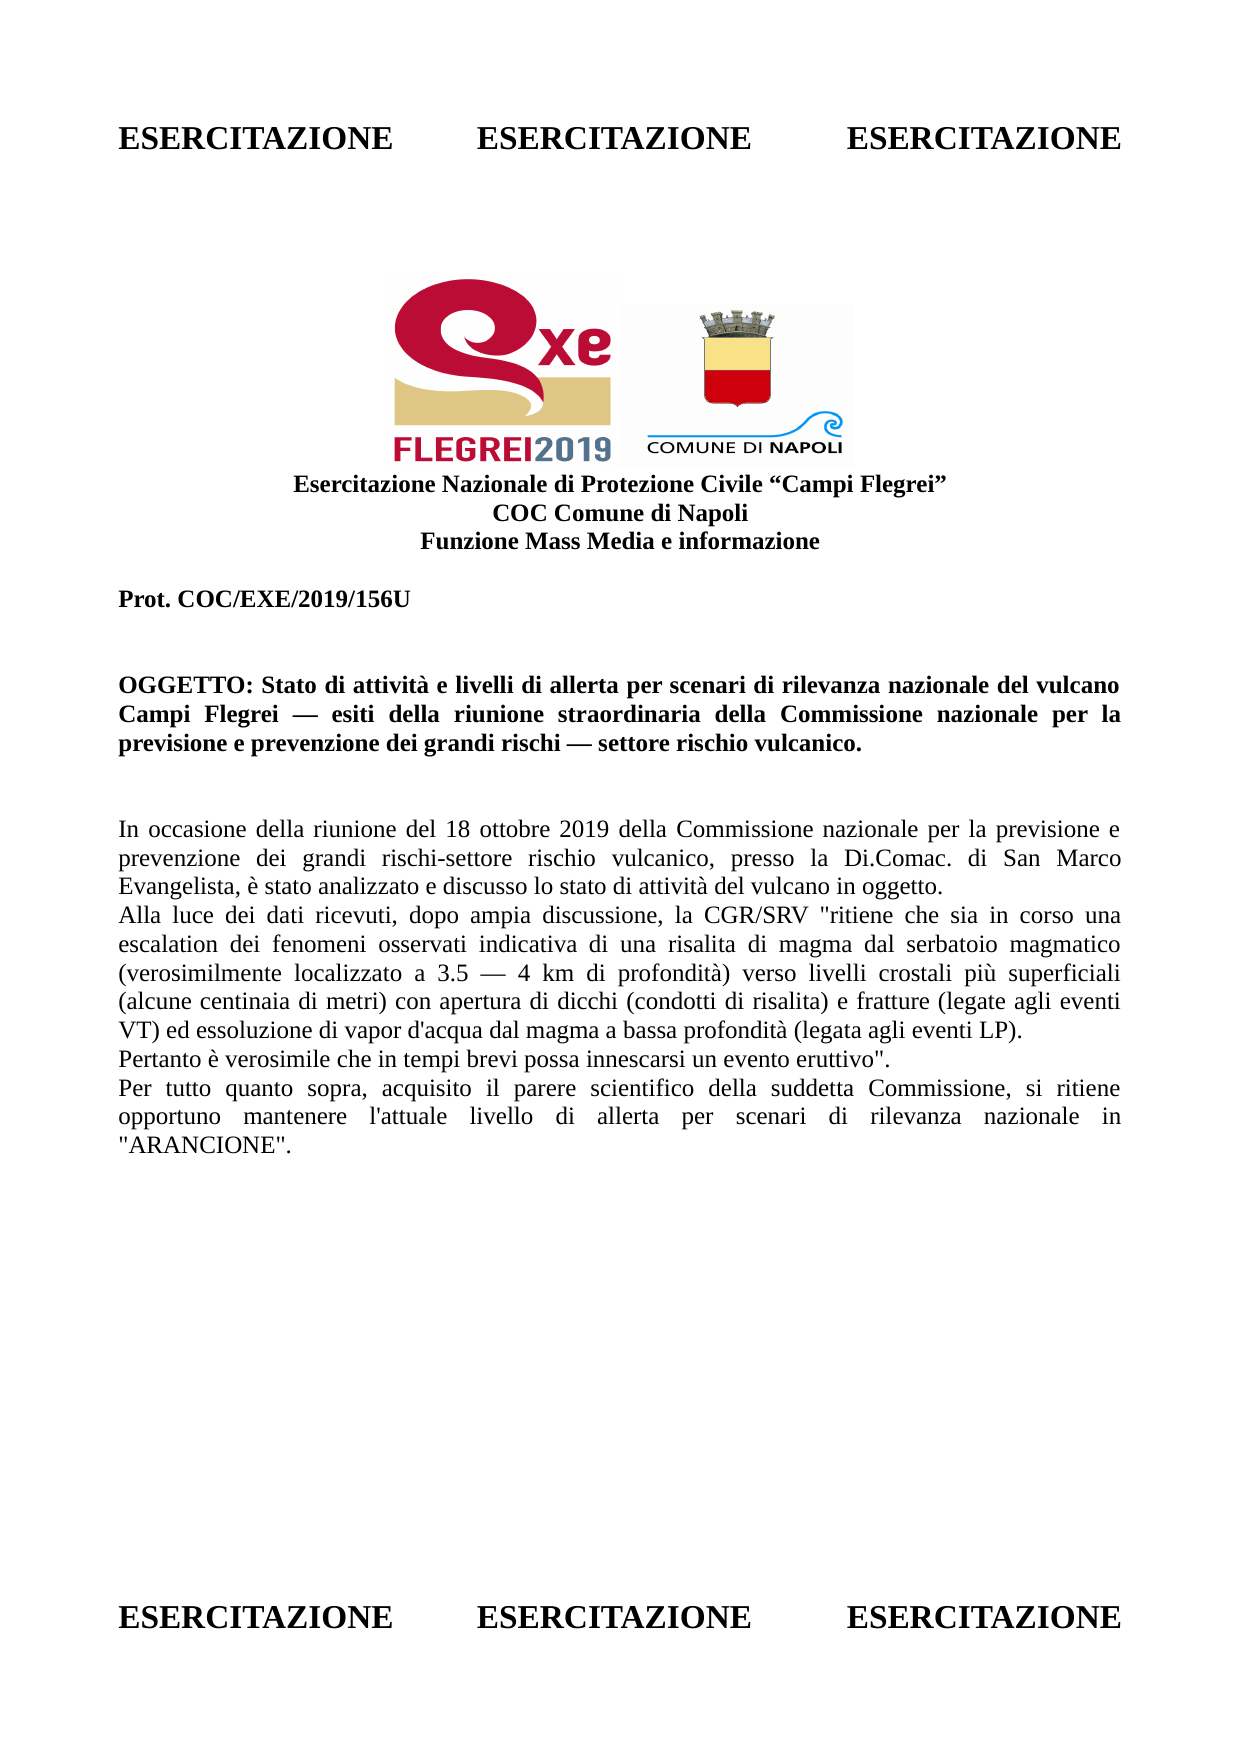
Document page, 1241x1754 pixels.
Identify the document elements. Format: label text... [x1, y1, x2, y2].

picture [387, 273, 618, 468]
text In occasione della riunione del 18 ottobre 2019 della Commissione nazionale per la previsione e prevenzione dei grandi rischi-settore rischio vulcanico, presso la Di.Comac. di San Marco Evangelista, è stato analizzato e discusso lo stato di attività del vulcano in oggetto. [118, 814, 1122, 900]
text Pertanto è verosimile che in tempi brevi possa innescarsi un evento eruttivo". [118, 1044, 1122, 1073]
text COC Comune di Napoli [118, 498, 1122, 526]
text Per tutto quanto sopra, acquisito il parere scientifico della suddetta Commissione, si ritiene opportuno mantenere l'attuale livello di allerta per scenari di rilevanza nazionale in "ARANCIONE". [118, 1073, 1122, 1159]
text Prot. COC/EXE/2019/156U [118, 584, 1122, 613]
text Esercitazione Nazionale di Protezione Civile “Campi Flegrei” [118, 469, 1122, 498]
text Funzione Mass Media e informazione [118, 526, 1122, 555]
text Alla luce dei dati ricevuti, dopo ampia discussione, la CGR/SRV "ritiene che sia in corso una escalation dei fenomeni osservati indicativa di una risalita di magma dal serbatoio magmatico (verosimilmente localizzato a 3.5 — 4 km di profondità) verso livelli crostali più superficiali (alcune centinaia di metri) con apertura di dicchi (condotti di risalita) e fratture (legate agli eventi VT) ed essoluzione di vapor d'acqua dal magma a bassa profondità (legata agli eventi LP). [118, 900, 1122, 1044]
text OGGETTO: Stato di attività e livelli di allerta per scenari di rilevanza nazionale del vulcano Campi Flegrei — esiti della riunione straordinaria della Commissione nazionale per la previsione e prevenzione dei grandi rischi — settore rischio vulcanico. [118, 670, 1122, 756]
picture [619, 304, 855, 469]
